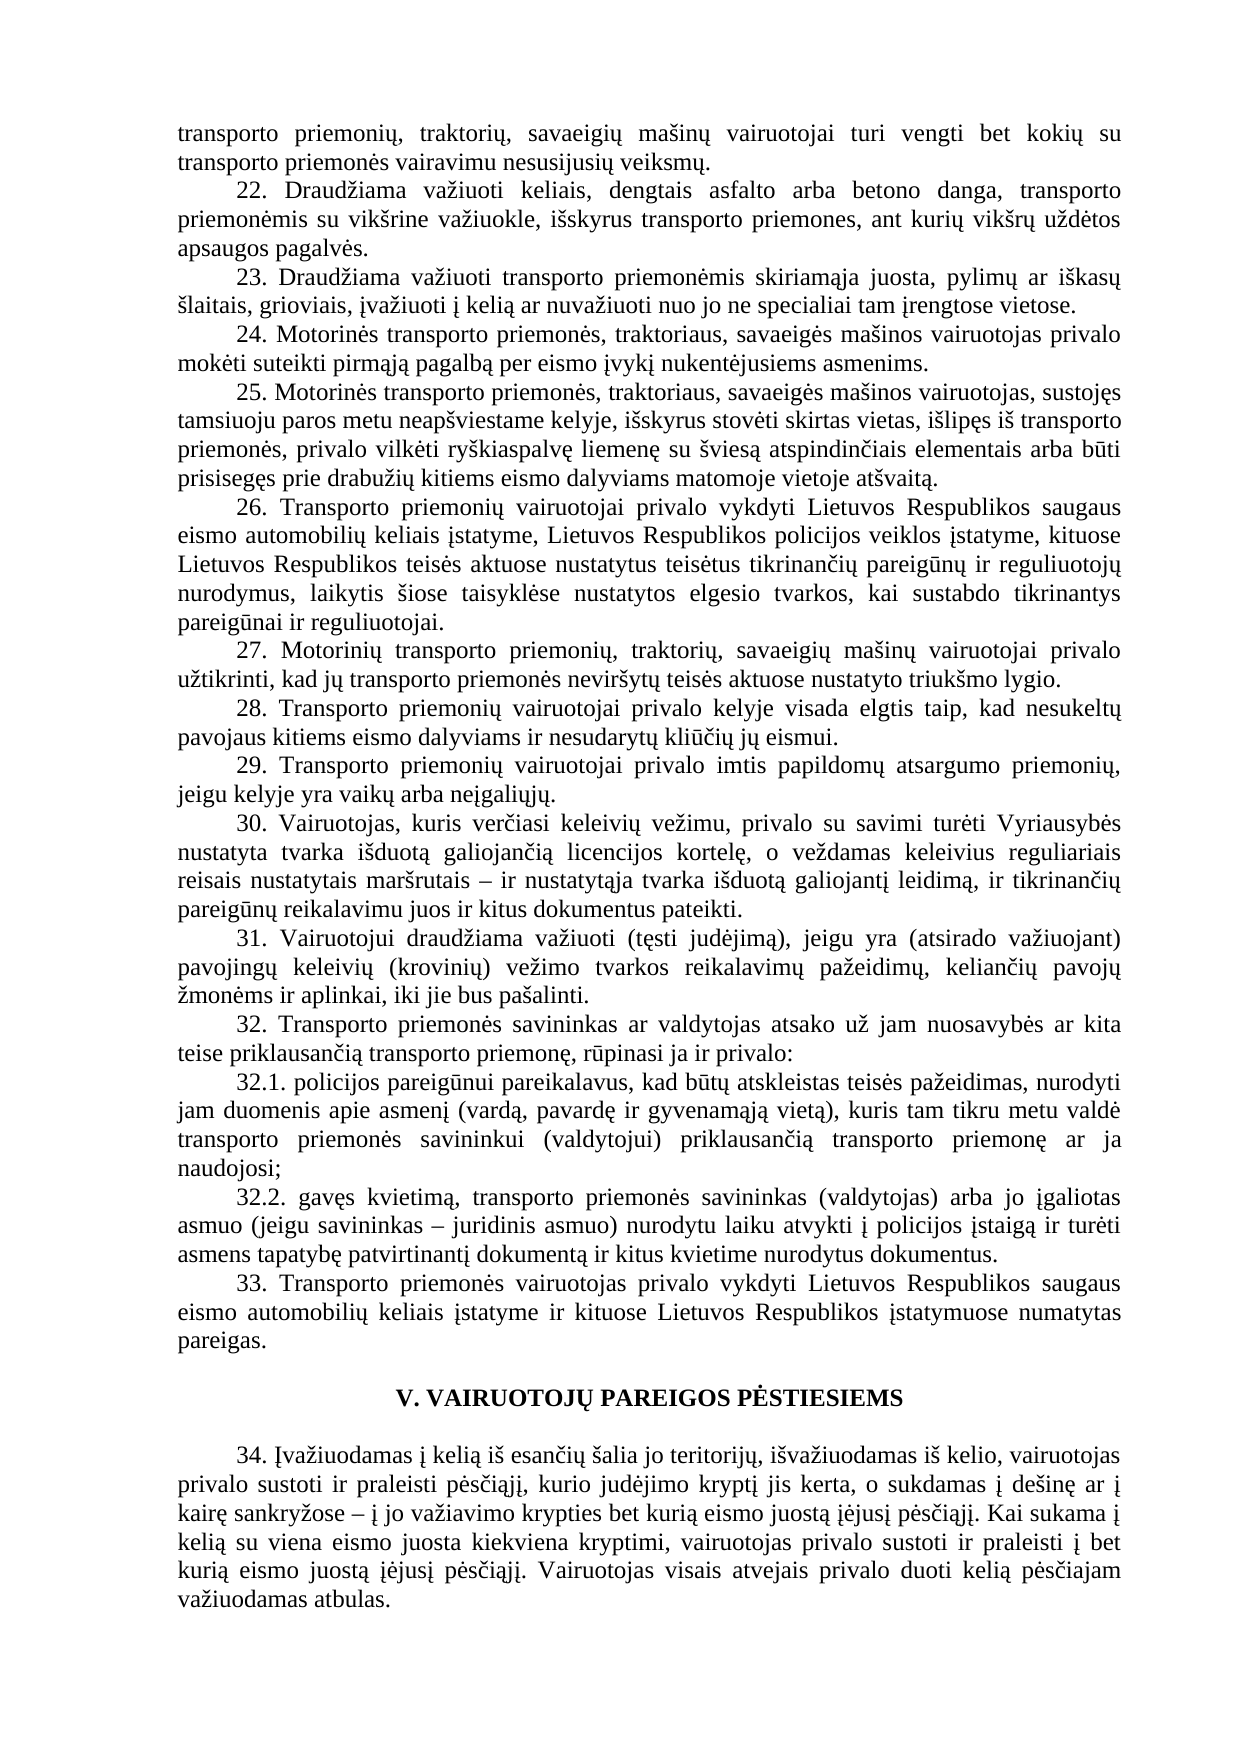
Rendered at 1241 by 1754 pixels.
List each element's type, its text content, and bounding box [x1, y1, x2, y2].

text 33. Transporto priemonės vairuotojas privalo vykdyti Lietuvos Respublikos saugaus eismo automobilių keliais įstatyme ir kituose Lietuvos Respublikos įstatymuose numatytas pareigas. [177, 1268, 1122, 1354]
text 27. Motorinių transporto priemonių, traktorių, savaeigių mašinų vairuotojai privalo užtikrinti, kad jų transporto priemonės neviršytų teisės aktuose nustatyto triukšmo lygio. [177, 636, 1122, 693]
text 31. Vairuotojui draudžiama važiuoti (tęsti judėjimą), jeigu yra (atsirado važiuojant) pavojingų keleivių (krovinių) vežimo tvarkos reikalavimų pažeidimų, keliančių pavojų žmonėms ir aplinkai, iki jie bus pašalinti. [177, 923, 1122, 1009]
text 26. Transporto priemonių vairuotojai privalo vykdyti Lietuvos Respublikos saugaus eismo automobilių keliais įstatyme, Lietuvos Respublikos policijos veiklos įstatyme, kituose Lietuvos Respublikos teisės aktuose nustatytus teisėtus tikrinančių pareigūnų ir reguliuotojų nurodymus, laikytis šiose taisyklėse nustatytos elgesio tvarkos, kai sustabdo tikrinantys pareigūnai ir reguliuotojai. [177, 492, 1122, 636]
text 23. Draudžiama važiuoti transporto priemonėmis skiriamąja juosta, pylimų ar iškasų šlaitais, grioviais, įvažiuoti į kelią ar nuvažiuoti nuo jo ne specialiai tam įrengtose vietose. [177, 262, 1122, 319]
text 32.2. gavęs kvietimą, transporto priemonės savininkas (valdytojas) arba jo įgaliotas asmuo (jeigu savininkas – juridinis asmuo) nurodytu laiku atvykti į policijos įstaigą ir turėti asmens tapatybę patvirtinantį dokumentą ir kitus kvietime nurodytus dokumentus. [177, 1182, 1122, 1268]
text 32. Transporto priemonės savininkas ar valdytojas atsako už jam nuosavybės ar kita teise priklausančią transporto priemonę, rūpinasi ja ir privalo: [177, 1009, 1122, 1067]
text V. VAIRUOTOJŲ PAREIGOS PĖSTIESIEMS [177, 1383, 1122, 1412]
text 22. Draudžiama važiuoti keliais, dengtais asfalto arba betono danga, transporto priemonėmis su vikšrine važiuokle, išskyrus transporto priemones, ant kurių vikšrų uždėtos apsaugos pagalvės. [177, 176, 1122, 262]
text 25. Motorinės transporto priemonės, traktoriaus, savaeigės mašinos vairuotojas, sustojęs tamsiuoju paros metu neapšviestame kelyje, išskyrus stovėti skirtas vietas, išlipęs iš transporto priemonės, privalo vilkėti ryškiaspalvę liemenę su šviesą atspindinčiais elementais arba būti prisisegęs prie drabužių kitiems eismo dalyviams matomoje vietoje atšvaitą. [177, 377, 1122, 492]
text 28. Transporto priemonių vairuotojai privalo kelyje visada elgtis taip, kad nesukeltų pavojaus kitiems eismo dalyviams ir nesudarytų kliūčių jų eismui. [177, 693, 1122, 751]
text 30. Vairuotojas, kuris verčiasi keleivių vežimu, privalo su savimi turėti Vyriausybės nustatyta tvarka išduotą galiojančią licencijos kortelę, o veždamas keleivius reguliariais reisais nustatytais maršrutais – ir nustatytąja tvarka išduotą galiojantį leidimą, ir tikrinančių pareigūnų reikalavimu juos ir kitus dokumentus pateikti. [177, 808, 1122, 923]
text 29. Transporto priemonių vairuotojai privalo imtis papildomų atsargumo priemonių, jeigu kelyje yra vaikų arba neįgaliųjų. [177, 751, 1122, 808]
text 32.1. policijos pareigūnui pareikalavus, kad būtų atskleistas teisės pažeidimas, nurodyti jam duomenis apie asmenį (vardą, pavardę ir gyvenamąją vietą), kuris tam tikru metu valdė transporto priemonės savininkui (valdytojui) priklausančią transporto priemonę ar ja naudojosi; [177, 1067, 1122, 1182]
text 24. Motorinės transporto priemonės, traktoriaus, savaeigės mašinos vairuotojas privalo mokėti suteikti pirmąją pagalbą per eismo įvykį nukentėjusiems asmenims. [177, 319, 1122, 377]
text 34. Įvažiuodamas į kelią iš esančių šalia jo teritorijų, išvažiuodamas iš kelio, vairuotojas privalo sustoti ir praleisti pėsčiąjį, kurio judėjimo kryptį jis kerta, o sukdamas į dešinę ar į kairę sankryžose – į jo važiavimo krypties bet kurią eismo juostą įėjusį pėsčiąjį. Kai sukama į kelią su viena eismo juosta kiekviena kryptimi, vairuotojas privalo sustoti ir praleisti į bet kurią eismo juostą įėjusį pėsčiąjį. Vairuotojas visais atvejais privalo duoti kelią pėsčiajam važiuodamas atbulas. [177, 1441, 1122, 1613]
text transporto priemonių, traktorių, savaeigių mašinų vairuotojai turi vengti bet kokių su transporto priemonės vairavimu nesusijusių veiksmų. [177, 118, 1122, 176]
